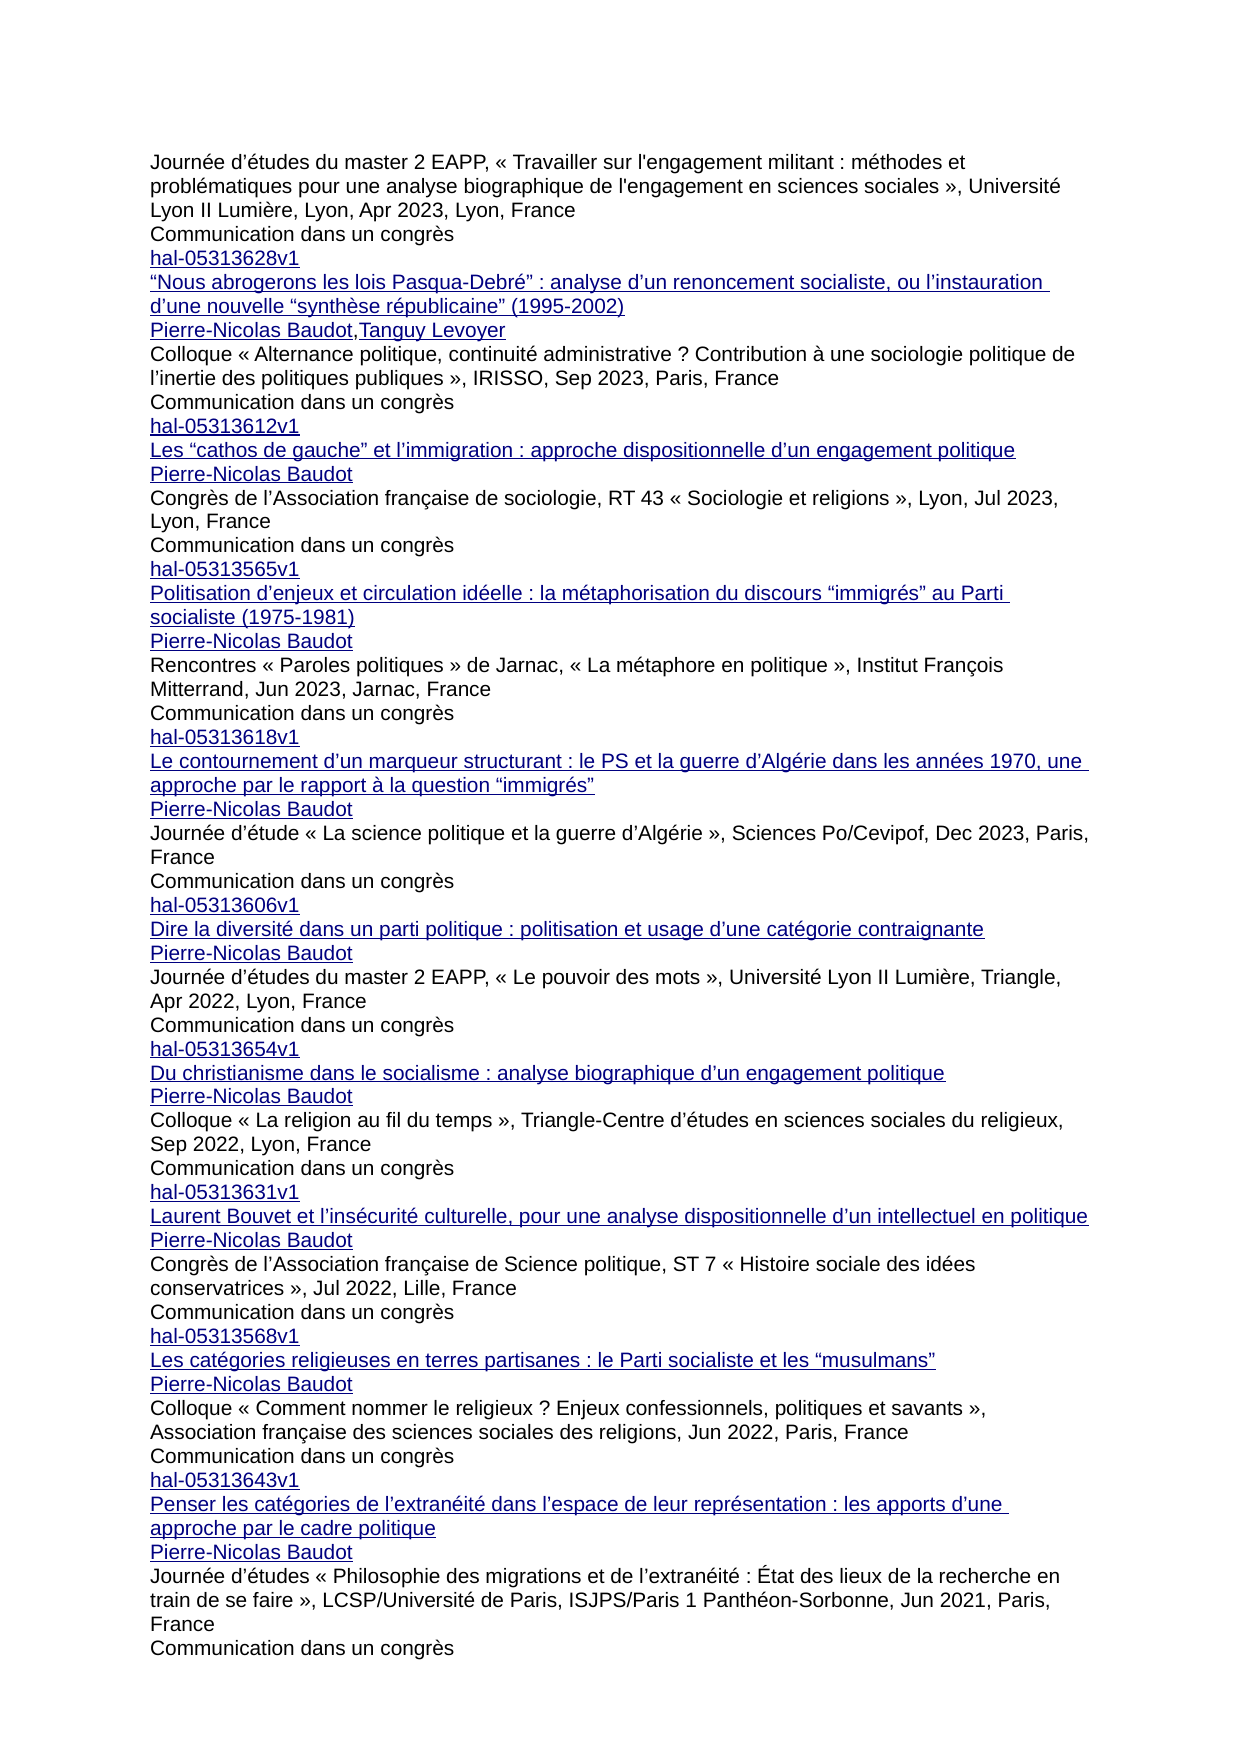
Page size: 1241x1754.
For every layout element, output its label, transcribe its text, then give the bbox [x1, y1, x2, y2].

table_cell Laurent Bouvet et l’insécurité culturelle, pour une analyse dispositionnelle d’un intellectuel en politique Pierre-Nicolas Baudot Congrès de l’Association française de Science politique, ST 7 « Histoire sociale des idées conservatrices », Jul 2022, Lille, France Communication dans un congrès hal-05313568v1 [150, 1204, 1090, 1348]
table_cell Du christianisme dans le socialisme : analyse biographique d’un engagement politique Pierre-Nicolas Baudot Colloque « La religion au fil du temps », Triangle-Centre d’études en sciences sociales du religieux, Sep 2022, Lyon, France Communication dans un congrès hal-05313631v1 [150, 1060, 1090, 1204]
table_cell Dire la diversité dans un parti politique : politisation et usage d’une catégorie contraignante Pierre-Nicolas Baudot Journée d’études du master 2 EAPP, « Le pouvoir des mots », Université Lyon II Lumière, Triangle, Apr 2022, Lyon, France Communication dans un congrès hal-05313654v1 [150, 917, 1090, 1060]
table_cell Le contournement d’un marqueur structurant : le PS et la guerre d’Algérie dans les années 1970, une approche par le rapport à la question “immigrés” Pierre-Nicolas Baudot Journée d’étude « La science politique et la guerre d’Algérie », Sciences Po/Cevipof, Dec 2023, Paris, France Communication dans un congrès hal-05313606v1 [150, 749, 1090, 917]
table_cell Les “cathos de gauche” et l’immigration : approche dispositionnelle d’un engagement politique Pierre-Nicolas Baudot Congrès de l’Association française de sociologie, RT 43 « Sociologie et religions », Lyon, Jul 2023, Lyon, France Communication dans un congrès hal-05313565v1 [150, 438, 1090, 581]
table_cell Les catégories religieuses en terres partisanes : le Parti socialiste et les “musulmans” Pierre-Nicolas Baudot Colloque « Comment nommer le religieux ? Enjeux confessionnels, politiques et savants », Association française des sciences sociales des religions, Jun 2022, Paris, France Communication dans un congrès hal-05313643v1 [150, 1348, 1090, 1492]
table_cell Politisation d’enjeux et circulation idéelle : la métaphorisation du discours “immigrés” au Parti socialiste (1975-1981) Pierre-Nicolas Baudot Rencontres « Paroles politiques » de Jarnac, « La métaphore en politique », Institut François Mitterrand, Jun 2023, Jarnac, France Communication dans un congrès hal-05313618v1 [150, 581, 1090, 749]
table_cell Journée d’études du master 2 EAPP, « Travailler sur l'engagement militant : méthodes et problématiques pour une analyse biographique de l'engagement en sciences sociales », Université Lyon II Lumière, Lyon, Apr 2023, Lyon, France Communication dans un congrès hal-05313628v1 [150, 150, 1090, 270]
table_cell “Nous abrogerons les lois Pasqua-Debré” : analyse d’un renoncement socialiste, ou l’instauration d’une nouvelle “synthèse républicaine” (1995-2002) Pierre-Nicolas Baudot,Tanguy Levoyer Colloque « Alternance politique, continuité administrative ? Contribution à une sociologie politique de l’inertie des politiques publiques », IRISSO, Sep 2023, Paris, France Communication dans un congrès hal-05313612v1 [150, 270, 1090, 437]
table_cell Penser les catégories de l’extranéité dans l’espace de leur représentation : les apports d’une approche par le cadre politique Pierre-Nicolas Baudot Journée d’études « Philosophie des migrations et de l’extranéité : État des lieux de la recherche en train de se faire », LCSP/Université de Paris, ISJPS/Paris 1 Panthéon-Sorbonne, Jun 2021, Paris, France Communication dans un congrès [150, 1492, 1090, 1659]
